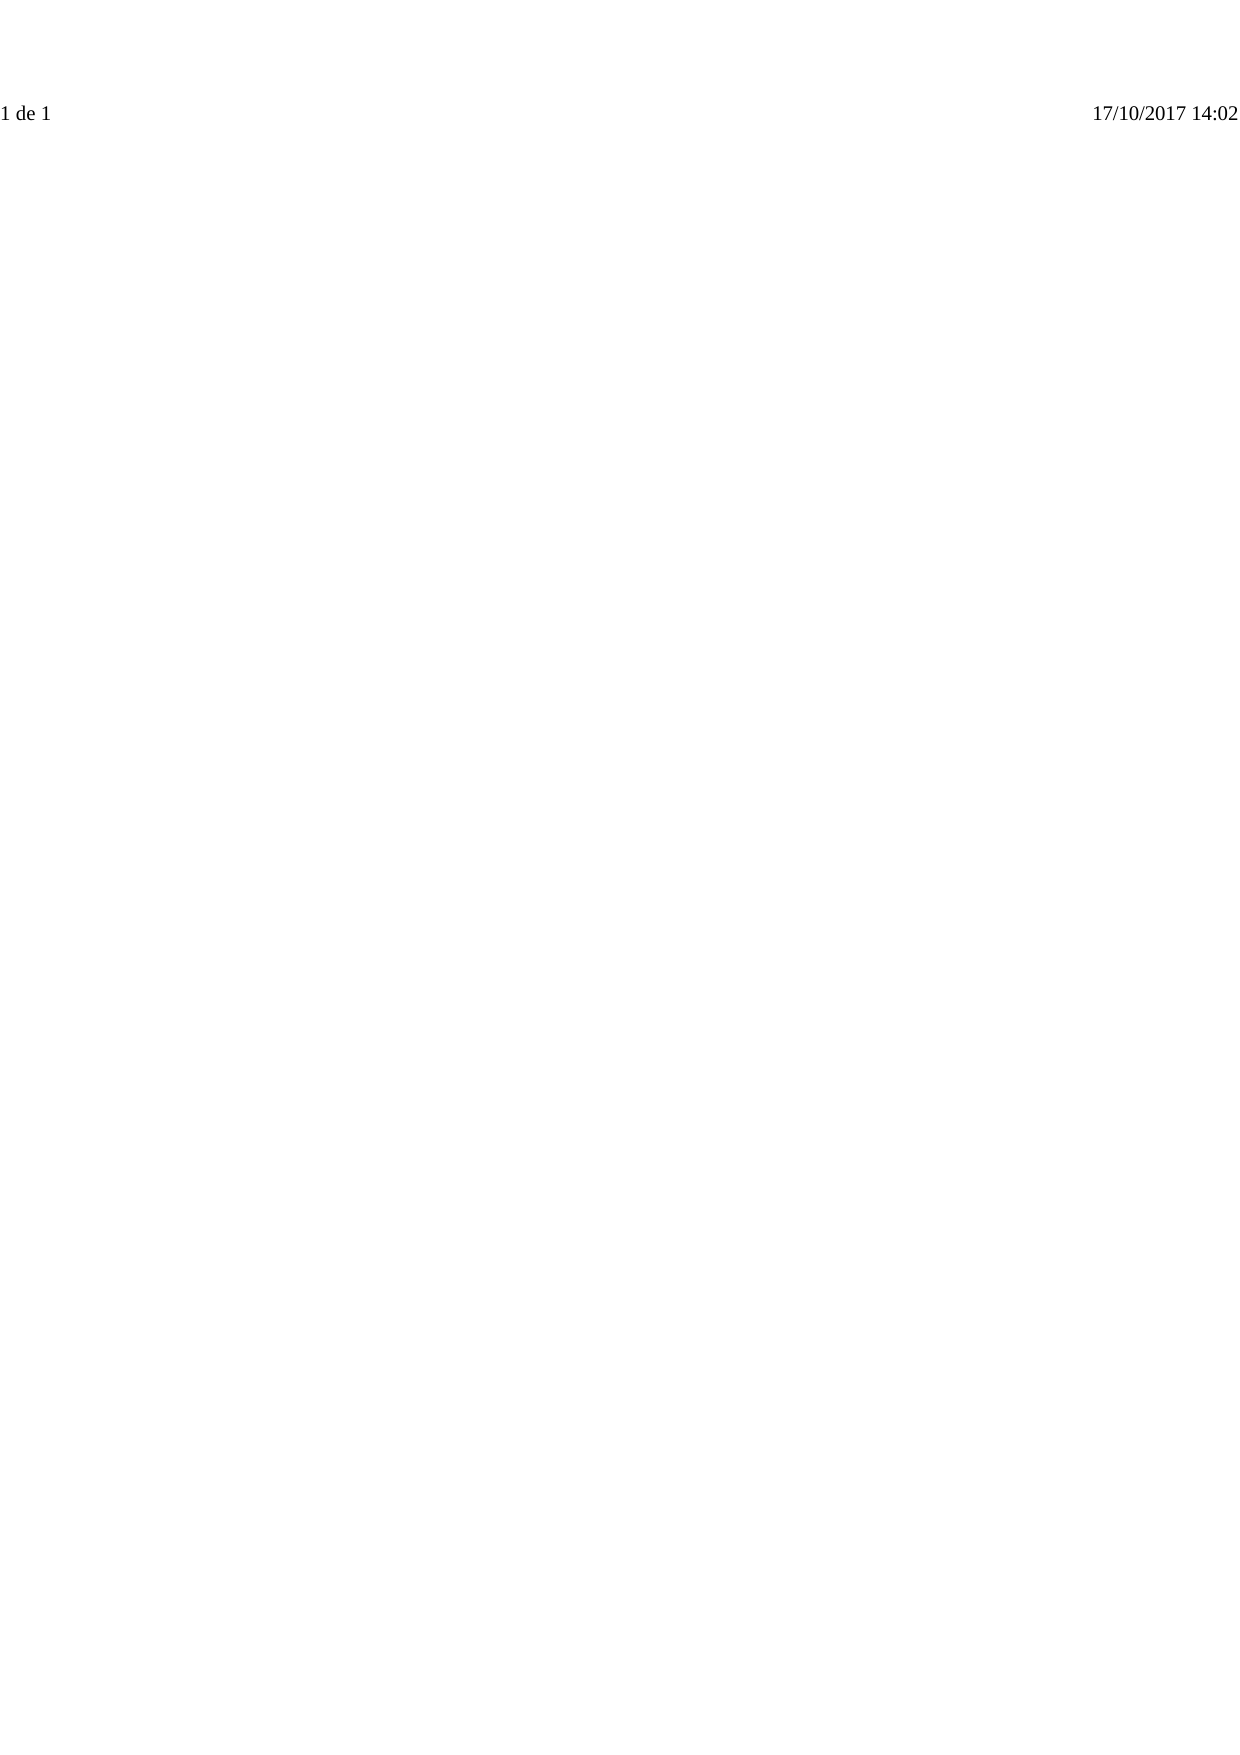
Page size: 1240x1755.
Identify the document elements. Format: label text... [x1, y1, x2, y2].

subtitle 1 de 1 17/10/2017 14:02 [0, 101, 1239, 125]
